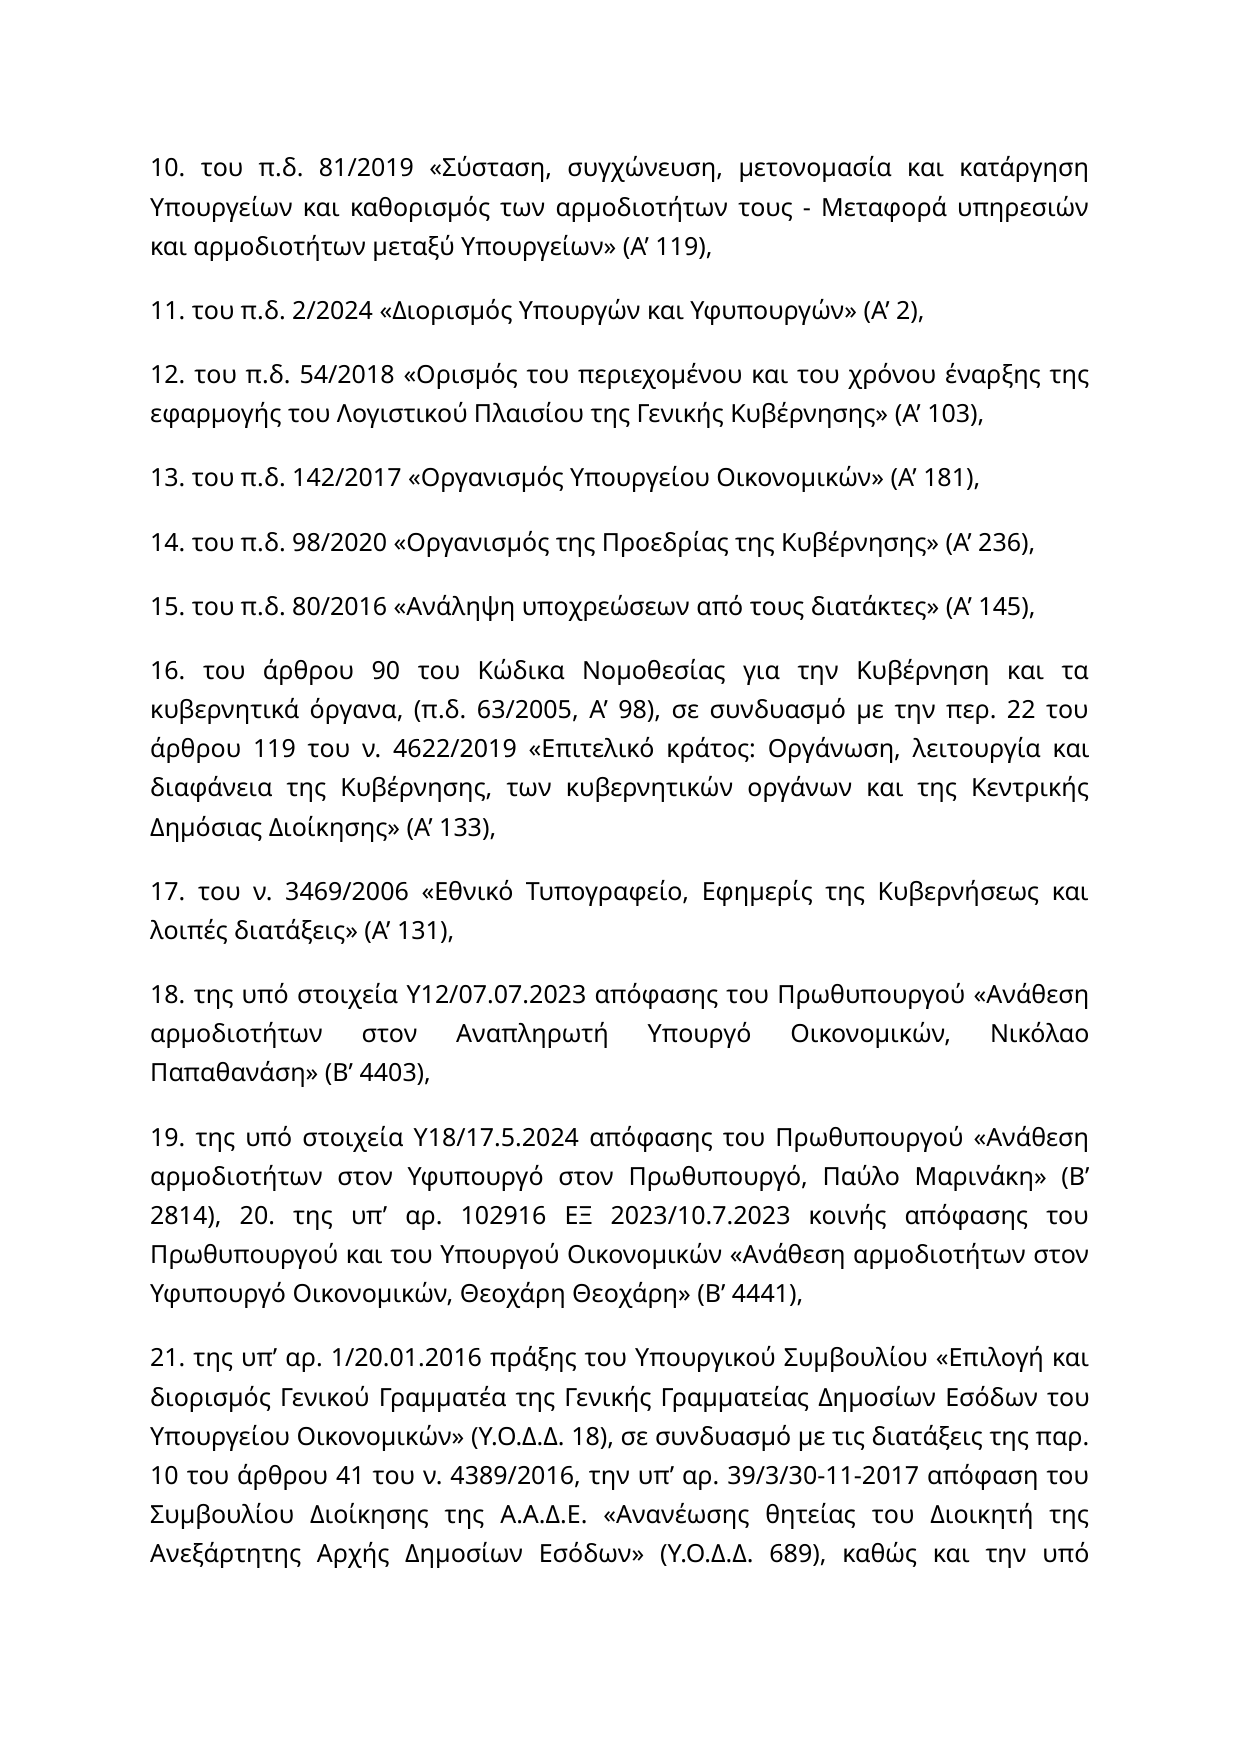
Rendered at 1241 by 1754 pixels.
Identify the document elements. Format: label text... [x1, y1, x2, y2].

text 18. της υπό στοιχεία Υ12/07.07.2023 απόφασης του Πρωθυπουργού «Ανάθεση αρμοδιοτήτων στον Αναπληρωτή Υπουργό Οικονομικών, Νικόλαο Παπαθανάση» (Β’ 4403), [150, 977, 1090, 1089]
text 12. του π.δ. 54/2018 «Ορισμός του περιεχομένου και του χρόνου έναρξης της εφαρμογής του Λογιστικού Πλαισίου της Γενικής Κυβέρνησης» (Α’ 103), [150, 357, 1090, 430]
text 17. του ν. 3469/2006 «Εθνικό Τυπογραφείο, Εφημερίς της Κυβερνήσεως και λοιπές διατάξεις» (Α’ 131), [150, 873, 1090, 947]
text 11. του π.δ. 2/2024 «Διορισμός Υπουργών και Υφυπουργών» (Α’ 2), [150, 292, 1090, 327]
text 13. του π.δ. 142/2017 «Οργανισμός Υπουργείου Οικονομικών» (Α’ 181), [150, 460, 1090, 494]
text 16. του άρθρου 90 του Κώδικα Νομοθεσίας για την Κυβέρνηση και τα κυβερνητικά όργανα, (π.δ. 63/2005, Α’ 98), σε συνδυασμό με την περ. 22 του άρθρου 119 του ν. 4622/2019 «Επιτελικό κράτος: Οργάνωση, λειτουργία και διαφάνεια της Κυβέρνησης, των κυβερνητικών οργάνων και της Κεντρικής Δημόσιας Διοίκησης» (Α’ 133), [150, 652, 1090, 843]
text 10. του π.δ. 81/2019 «Σύσταση, συγχώνευση, μετονομασία και κατάργηση Υπουργείων και καθορισμός των αρμοδιοτήτων τους - Μεταφορά υπηρεσιών και αρμοδιοτήτων μεταξύ Υπουργείων» (Α’ 119), [150, 150, 1090, 262]
text 14. του π.δ. 98/2020 «Οργανισμός της Προεδρίας της Κυβέρνησης» (Α’ 236), [150, 524, 1090, 558]
text 15. του π.δ. 80/2016 «Ανάληψη υποχρεώσεων από τους διατάκτες» (Α’ 145), [150, 588, 1090, 622]
text 19. της υπό στοιχεία Υ18/17.5.2024 απόφασης του Πρωθυπουργού «Ανάθεση αρμοδιοτήτων στον Υφυπουργό στον Πρωθυπουργό, Παύλο Μαρινάκη» (Β’ 2814), 20. της υπ’ αρ. 102916 ΕΞ 2023/10.7.2023 κοινής απόφασης του Πρωθυπουργού και του Υπουργού Οικονομικών «Ανάθεση αρμοδιοτήτων στον Υφυπουργό Οικονομικών, Θεοχάρη Θεοχάρη» (Β’ 4441), [150, 1119, 1090, 1310]
text 21. της υπ’ αρ. 1/20.01.2016 πράξης του Υπουργικού Συμβουλίου «Επιλογή και διορισμός Γενικού Γραμματέα της Γενικής Γραμματείας Δημοσίων Εσόδων του Υπουργείου Οικονομικών» (Υ.Ο.Δ.Δ. 18), σε συνδυασμό με τις διατάξεις της παρ. 10 του άρθρου 41 του ν. 4389/2016, την υπ’ αρ. 39/3/30-11-2017 απόφαση του Συμβουλίου Διοίκησης της Α.Α.Δ.Ε. «Ανανέωσης θητείας του Διοικητή της Ανεξάρτητης Αρχής Δημοσίων Εσόδων» (Υ.Ο.Δ.Δ. 689), καθώς και την υπό [150, 1340, 1090, 1570]
